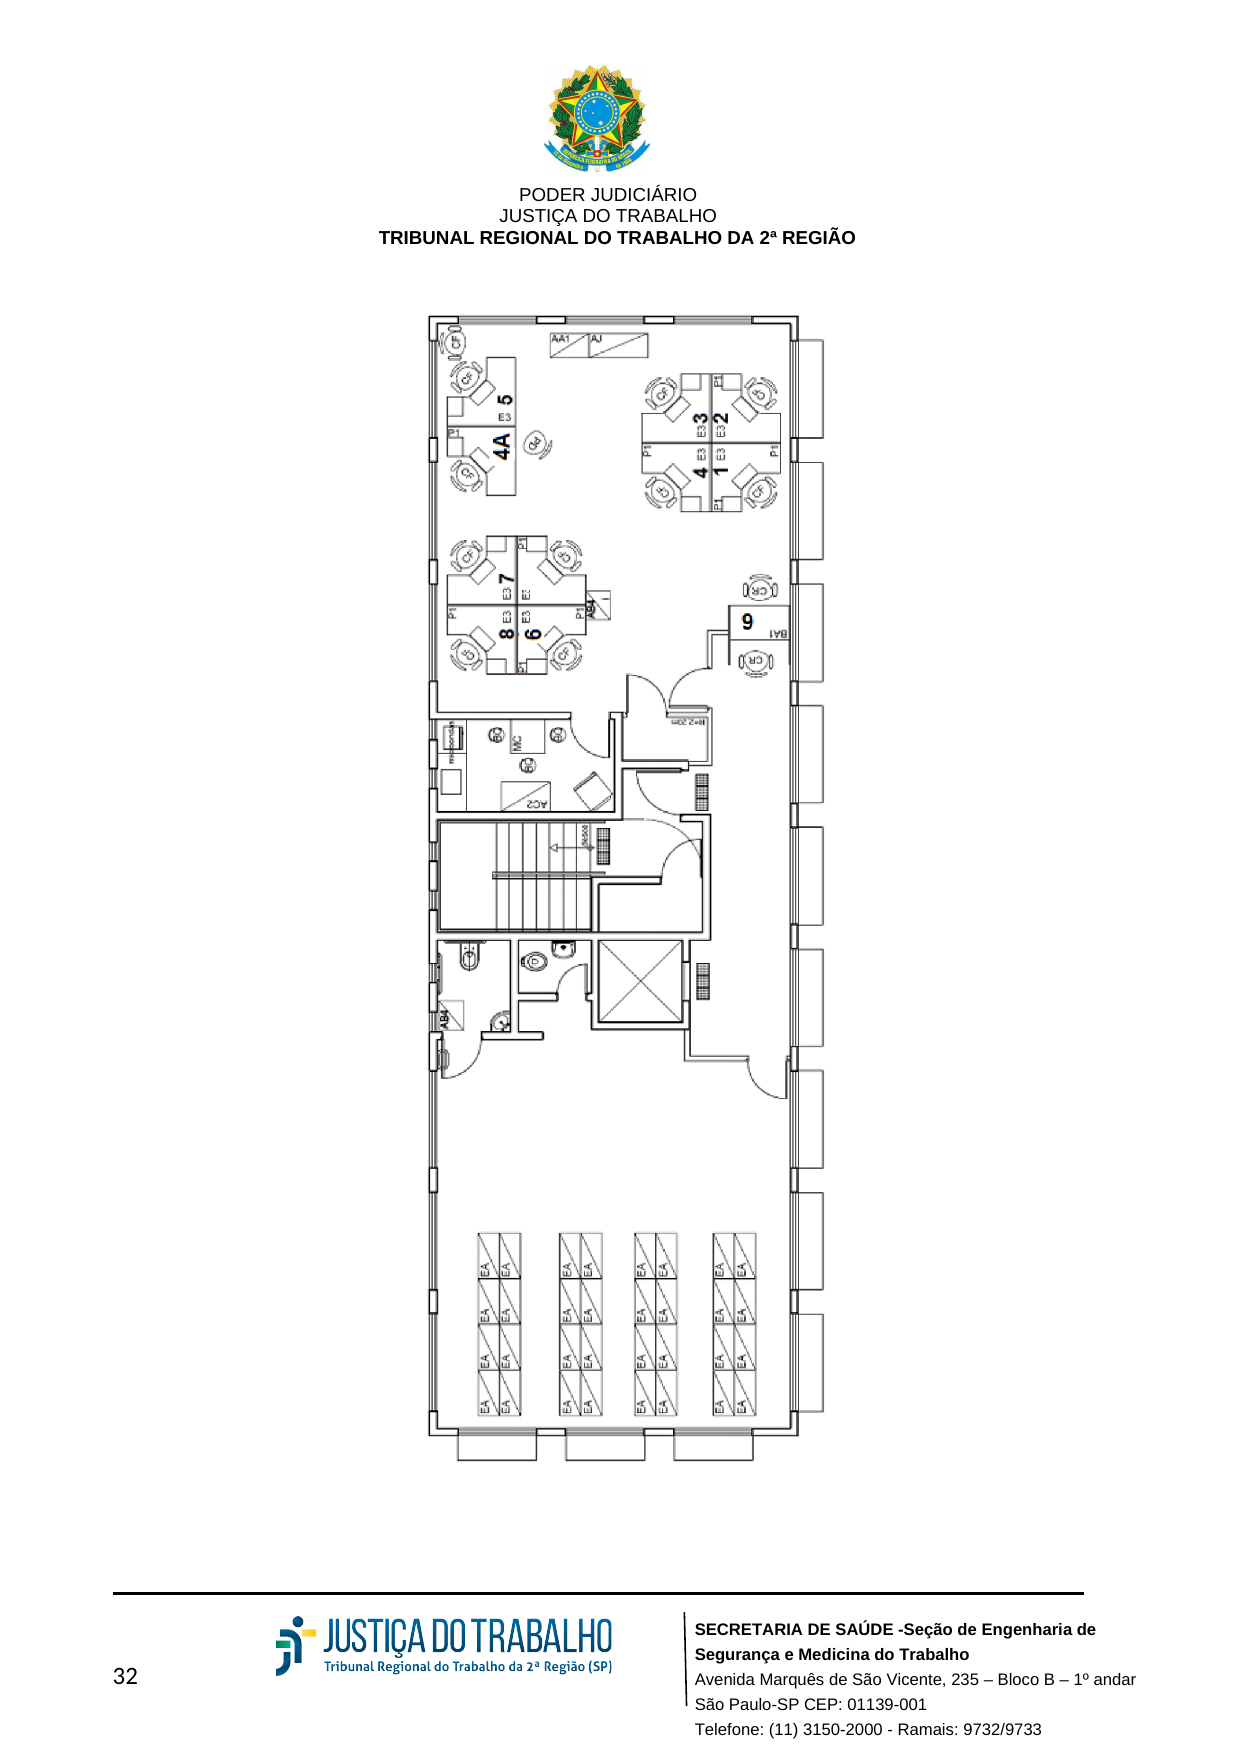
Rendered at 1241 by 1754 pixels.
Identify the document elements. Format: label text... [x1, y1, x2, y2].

picture [543, 65, 650, 172]
text p [112, 322, 426, 352]
picture [426, 310, 827, 1464]
picture [276, 1616, 612, 1676]
text [827, 322, 1122, 352]
